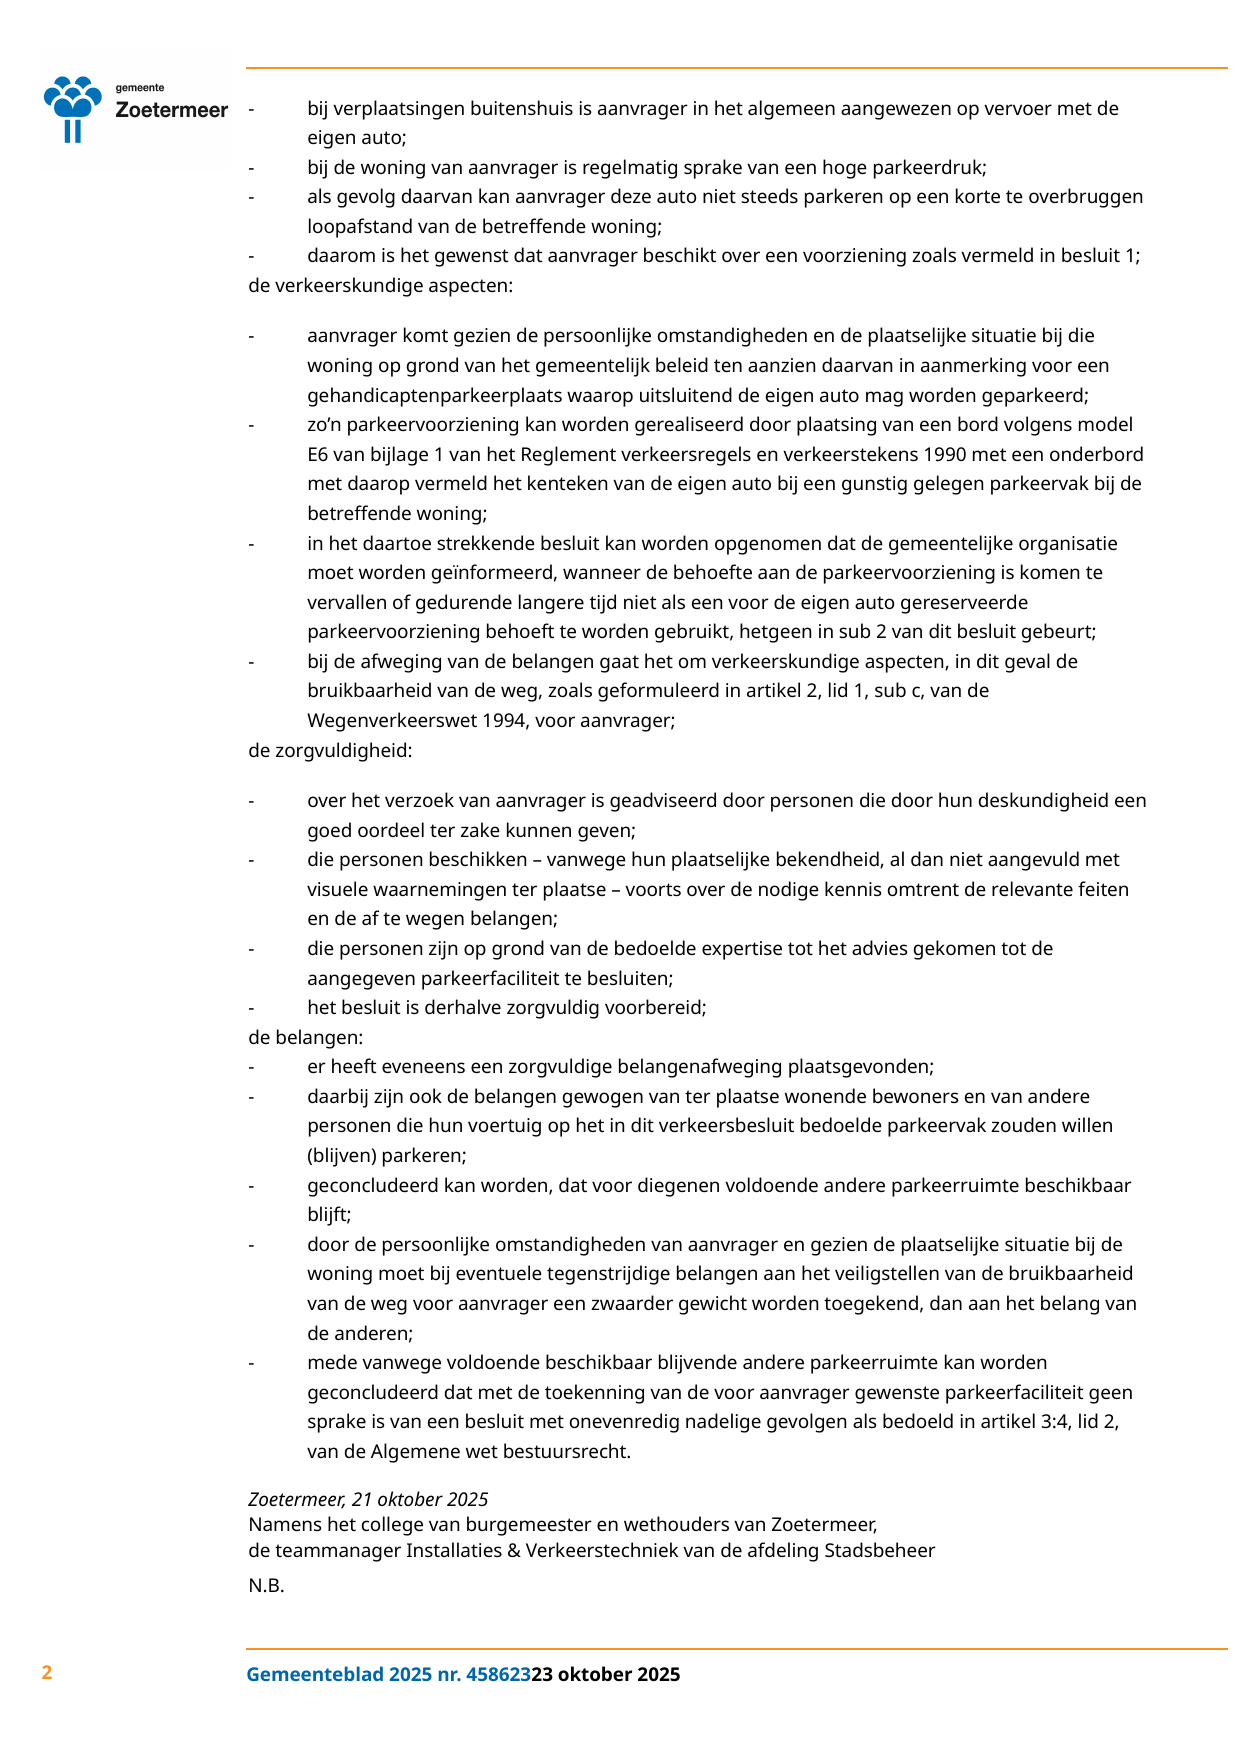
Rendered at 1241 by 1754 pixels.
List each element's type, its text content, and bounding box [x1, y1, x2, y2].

list bij de afweging van de belangen gaat het om verkeerskundige aspecten, in dit geval de bruikbaarheid van de weg, zoals geformuleerd in artikel 2, lid 1, sub c, van de Wegenverkeerswet 1994, voor aanvrager; [248, 648, 1152, 733]
list in het daartoe strekkende besluit kan worden opgenomen dat de gemeentelijke organisatie moet worden geïnformeerd, wanneer de behoefte aan de parkeervoorziening is komen te vervallen of gedurende langere tijd niet als een voor de eigen auto gereserveerde parkeervoorziening behoeft te worden gebruikt, hetgeen in sub 2 van dit besluit gebeurt; [248, 530, 1152, 644]
text Namens het college van burgemeester en wethouders van Zoetermeer, [248, 1512, 1152, 1537]
list mede vanwege voldoende beschikbaar blijvende andere parkeerruimte kan worden geconcludeerd dat met de toekenning van de voor aanvrager gewenste parkeerfaciliteit geen sprake is van een besluit met onevenredig nadelige gevolgen als bedoeld in artikel 3:4, lid 2, van de Algemene wet bestuursrecht. [248, 1349, 1152, 1464]
text de zorgvuldigheid: [248, 737, 1152, 763]
list als gevolg daarvan kan aanvrager deze auto niet steeds parkeren op een korte te overbruggen loopafstand van de betreffende woning; [248, 183, 1152, 239]
list over het verzoek van aanvrager is geadviseerd door personen die door hun deskundigheid een goed oordeel ter zake kunnen geven; [248, 787, 1152, 843]
picture [41, 47, 231, 172]
list door de persoonlijke omstandigheden van aanvrager en gezien de plaatselijke situatie bij de woning moet bij eventuele tegenstrijdige belangen aan het veiligstellen van de bruikbaarheid van de weg voor aanvrager een zwaarder gewicht worden toegekend, dan aan het belang van de anderen; [248, 1231, 1152, 1346]
list het besluit is derhalve zorgvuldig voorbereid; [248, 994, 1152, 1020]
list bij verplaatsingen buitenshuis is aanvrager in het algemeen aangewezen op vervoer met de eigen auto; [248, 95, 1152, 150]
text N.B. [248, 1577, 1152, 1596]
list die personen beschikken – vanwege hun plaatselijke bekendheid, al dan niet aangevuld met visuele waarnemingen ter plaatse – voorts over de nodige kennis omtrent de relevante feiten en de af te wegen belangen; [248, 846, 1152, 931]
list bij de woning van aanvrager is regelmatig sprake van een hoge parkeerdruk; [248, 154, 1152, 180]
list daarbij zijn ook de belangen gewogen van ter plaatse wonende bewoners en van andere personen die hun voertuig op het in dit verkeersbesluit bedoelde parkeervak zouden willen (blijven) parkeren; [248, 1083, 1152, 1168]
list daarom is het gewenst dat aanvrager beschikt over een voorziening zoals vermeld in besluit 1; [248, 243, 1152, 268]
list zo’n parkeervoorziening kan worden gerealiseerd door plaatsing van een bord volgens model E6 van bijlage 1 van het Reglement verkeersregels en verkeerstekens 1990 met een onderbord met daarop vermeld het kenteken van de eigen auto bij een gunstig gelegen parkeervak bij de betreffende woning; [248, 411, 1152, 526]
text de belangen: [248, 1024, 1152, 1050]
list die personen zijn op grond van de bedoelde expertise tot het advies gekomen tot de aangegeven parkeerfaciliteit te besluiten; [248, 935, 1152, 991]
text Zoetermeer, 21 oktober 2025 [248, 1486, 1152, 1512]
list aanvrager komt gezien de persoonlijke omstandigheden en de plaatselijke situatie bij die woning op grond van het gemeentelijk beleid ten aanzien daarvan in aanmerking voor een gehandicaptenparkeerplaats waarop uitsluitend de eigen auto mag worden geparkeerd; [248, 323, 1152, 408]
text de teammanager Installaties & Verkeerstechniek van de afdeling Stadsbeheer [248, 1537, 1152, 1563]
list er heeft eveneens een zorgvuldige belangenafweging plaatsgevonden; [248, 1053, 1152, 1079]
list geconcludeerd kan worden, dat voor diegenen voldoende andere parkeerruimte beschikbaar blijft; [248, 1172, 1152, 1227]
text de verkeerskundige aspecten: [248, 272, 1152, 298]
